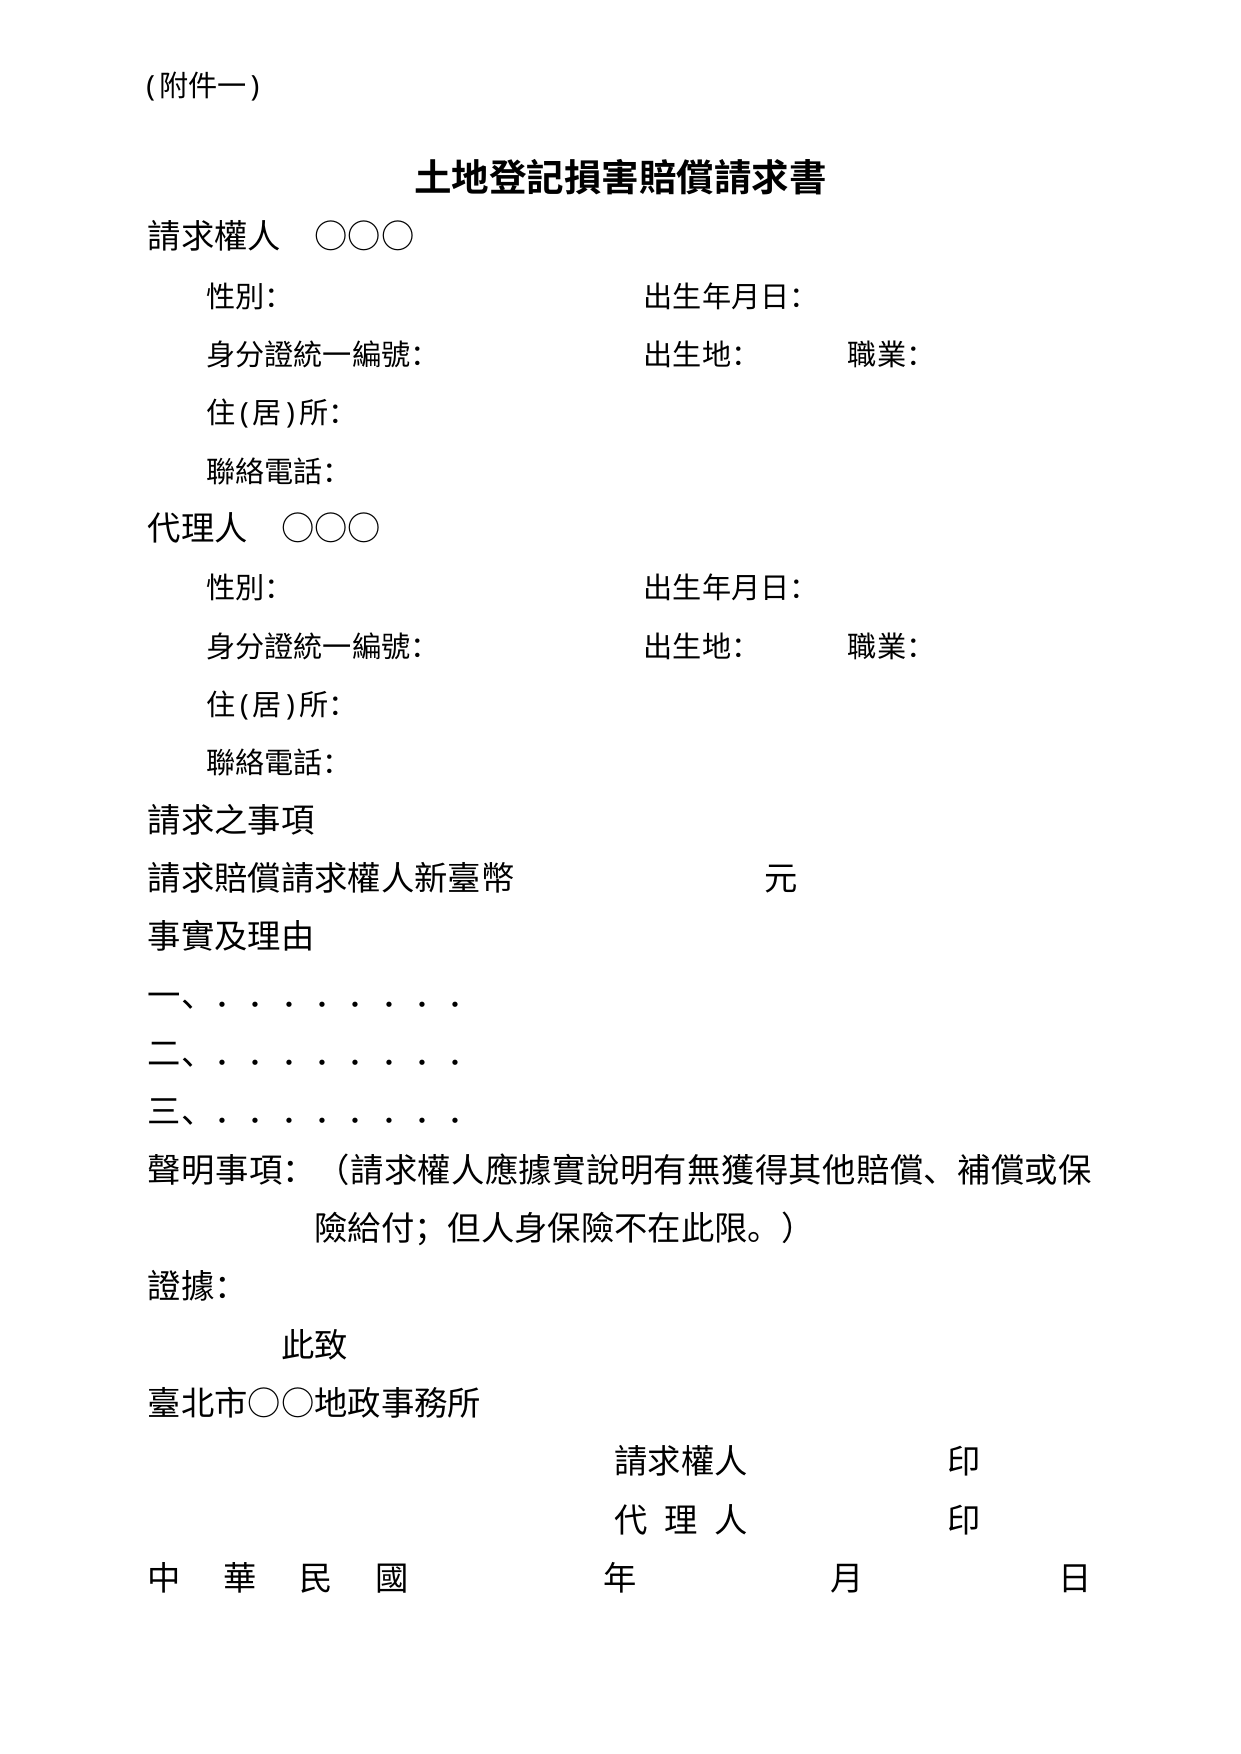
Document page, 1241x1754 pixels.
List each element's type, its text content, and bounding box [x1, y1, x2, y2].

text 代 理 人 印 [148, 1485, 1092, 1544]
text (附件一) [141, 63, 289, 101]
text 中華民國 年 月 日 [148, 1544, 1092, 1602]
text 住(居)所： [148, 669, 1092, 727]
text 聯絡電話： [148, 727, 1092, 785]
text 代理人 ○○○ [148, 494, 1092, 552]
text 身分證統一編號： 出生地： 職業： [148, 319, 1092, 377]
text 請求賠償請求權人新臺幣 元 [148, 844, 1092, 902]
text 聲明事項：（請求權人應據實說明有無獲得其他賠償、補償或保險給付；但人身保險不在此限。） [148, 1135, 1092, 1252]
text 住(居)所： [148, 377, 1092, 435]
text 土地登記損害賠償請求書 [148, 148, 1092, 202]
text 事實及理由 [148, 902, 1092, 960]
text 身分證統一編號： 出生地： 職業： [148, 610, 1092, 669]
text 性別： 出生年月日： [148, 260, 1092, 319]
text 請求之事項 [148, 785, 1092, 844]
text 請求權人 印 [148, 1427, 1092, 1485]
text 一、．．．．．．．． [148, 960, 1092, 1019]
text 二、．．．．．．．． [148, 1019, 1092, 1077]
text 性別： 出生年月日： [148, 552, 1092, 610]
text 此致 [148, 1310, 1092, 1369]
text 聯絡電話： [148, 435, 1092, 494]
text 證據： [148, 1252, 1092, 1310]
text 臺北市○○地政事務所 [148, 1369, 1092, 1427]
text 請求權人 ○○○ [148, 202, 1092, 260]
text 三、．．．．．．．． [148, 1077, 1092, 1135]
